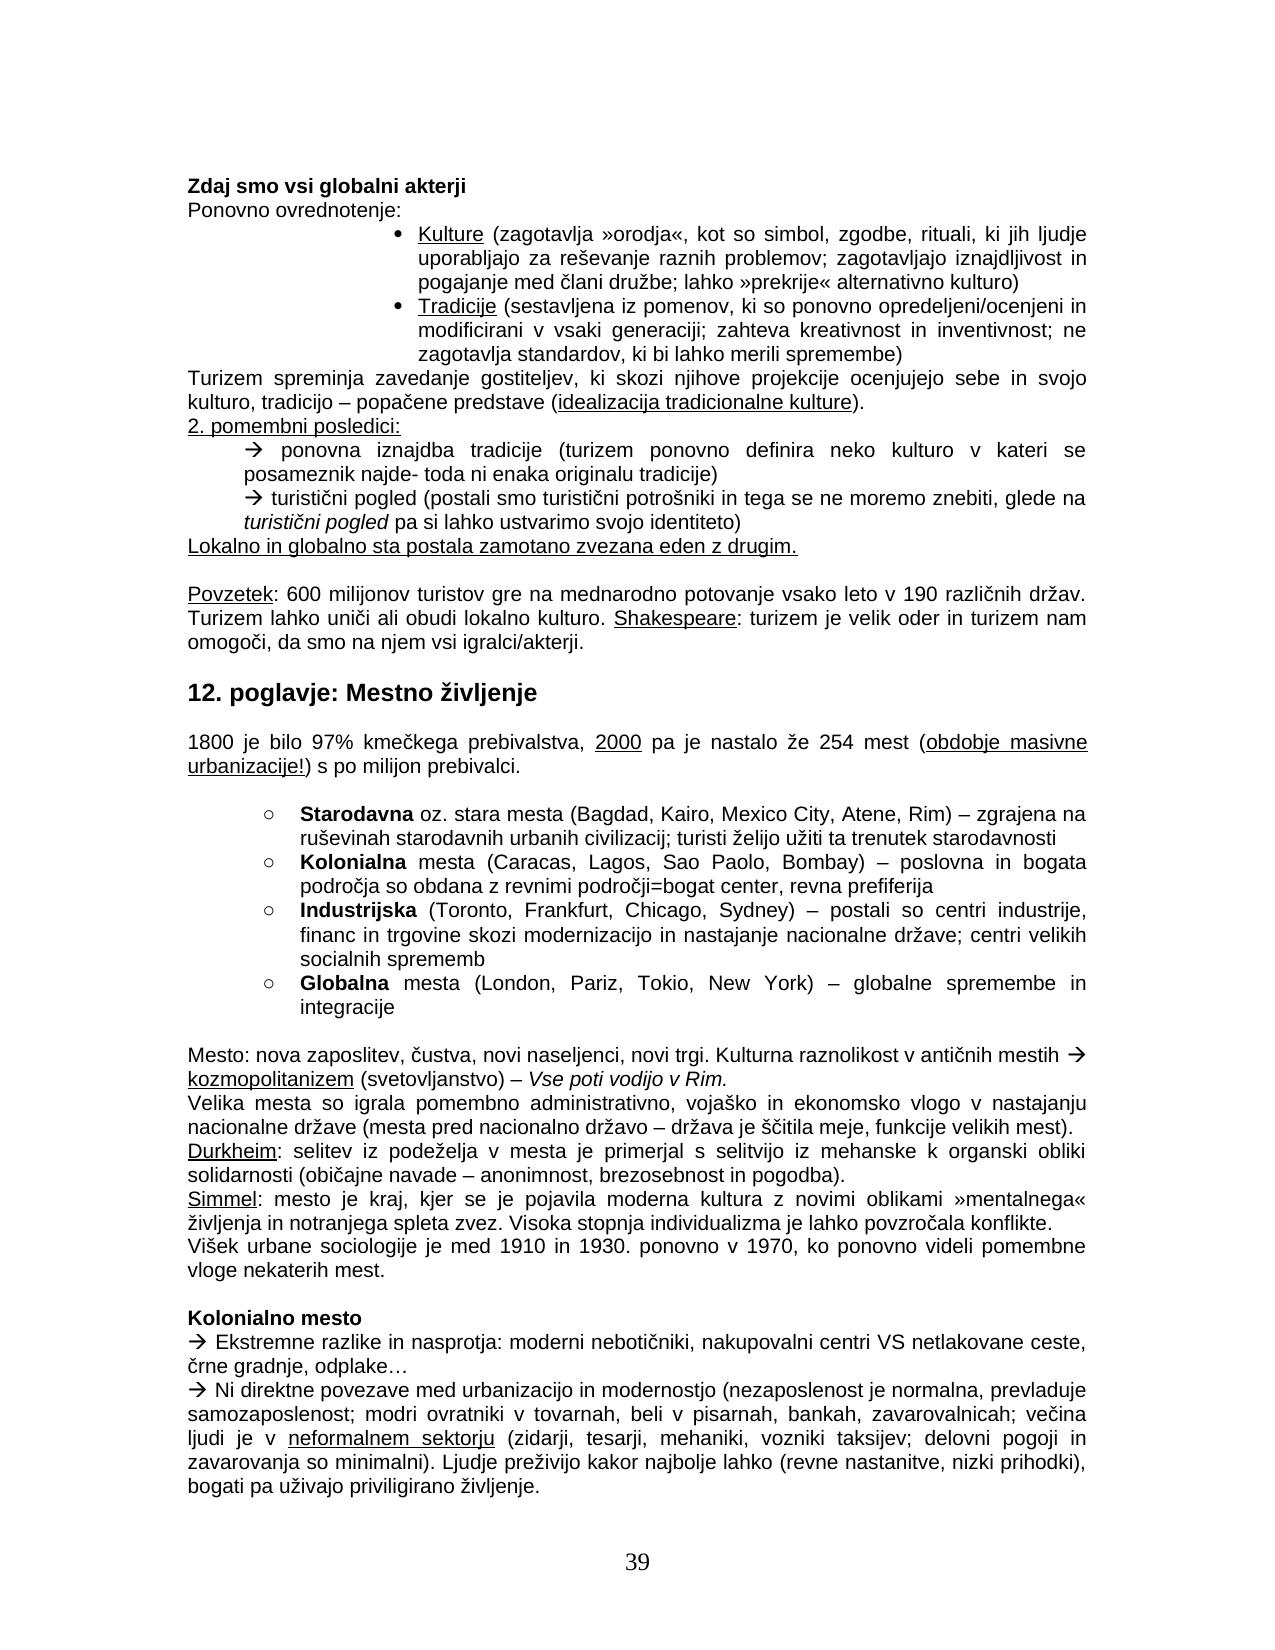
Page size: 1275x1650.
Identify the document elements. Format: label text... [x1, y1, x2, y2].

text Mesto: nova zaposlitev, čustva, novi naseljenci, novi trgi. Kulturna raznolikost v antičnih mestih  kozmopolitanizem (svetovljanstvo) – Vse poti vodijo v Rim. [187, 1042, 1087, 1091]
text Velika mesta so igrala pomembno administrativno, vojaško in ekonomsko vlogo v nastajanju nacionalne države (mesta pred nacionalno državo – država je ščitila meje, funkcije velikih mest). [187, 1091, 1087, 1138]
list Industrijska (Toronto, Frankfurt, Chicago, Sydney) – postali so centri industrije, financ in trgovine skozi modernizacijo in nastajanje nacionalne države; centri velikih socialnih sprememb [262, 898, 1087, 970]
text  ponovna iznajdba tradicije (turizem ponovno definira neko kulturo v kateri se posameznik najde- toda ni enaka originalu tradicije) [244, 438, 1087, 486]
list Kulture (zagotavlja »orodja«, kot so simbol, zgodbe, rituali, ki jih ljudje uporabljajo za reševanje raznih problemov; zagotavljajo iznajdljivost in pogajanje med člani družbe; lahko »prekrije« alternativno kulturo) [394, 222, 1087, 294]
text 2. pomembni posledici: [187, 414, 1087, 438]
text Turizem spreminja zavedanje gostiteljev, ki skozi njihove projekcije ocenjujejo sebe in svojo kulturo, tradicijo – popačene predstave (idealizacija tradicionalne kulture). [187, 366, 1087, 414]
text  turistični pogled (postali smo turistični potrošniki in tega se ne moremo znebiti, glede na turistični pogled pa si lahko ustvarimo svojo identiteto) [244, 486, 1087, 534]
text Povzetek: 600 milijonov turistov gre na mednarodno potovanje vsako leto v 190 različnih držav. Turizem lahko uniči ali obudi lokalno kulturo. Shakespeare: turizem je velik oder in turizem nam omogoči, da smo na njem vsi igralci/akterji. [187, 582, 1087, 653]
text Durkheim: selitev iz podeželja v mesta je primerjal s selitvijo iz mehanske k organski obliki solidarnosti (običajne navade – anonimnost, brezosebnost in pogodba). [187, 1138, 1087, 1186]
list Kolonialna mesta (Caracas, Lagos, Sao Paolo, Bombay) – poslovna in bogata področja so obdana z revnimi področji=bogat center, revna prefiferija [262, 850, 1087, 898]
text  Ekstremne razlike in nasprotja: moderni nebotičniki, nakupovalni centri VS netlakovane ceste, črne gradnje, odplake… [187, 1330, 1087, 1378]
text Simmel: mesto je kraj, kjer se je pojavila moderna kultura z novimi oblikami »mentalnega« življenja in notranjega spleta zvez. Visoka stopnja individualizma je lahko povzročala konflikte. [187, 1186, 1087, 1234]
text Ponovno ovrednotenje: [187, 198, 1087, 222]
text  Ni direktne povezave med urbanizacijo in modernostjo (nezaposlenost je normalna, prevladuje samozaposlenost; modri ovratniki v tovarnah, beli v pisarnah, bankah, zavarovalnicah; večina ljudi je v neformalnem sektorju (zidarji, tesarji, mehaniki, vozniki taksijev; delovni pogoji in zavarovanja so minimalni). Ljudje preživijo kakor najbolje lahko (revne nastanitve, nizki prihodki), bogati pa uživajo priviligirano življenje. [187, 1378, 1087, 1498]
list Starodavna oz. stara mesta (Bagdad, Kairo, Mexico City, Atene, Rim) – zgrajena na ruševinah starodavnih urbanih civilizacij; turisti želijo užiti ta trenutek starodavnosti [262, 802, 1087, 850]
text 1800 je bilo 97% kmečkega prebivalstva, 2000 pa je nastalo že 254 mest (obdobje masivne urbanizacije!) s po milijon prebivalci. [187, 730, 1087, 778]
text Lokalno in globalno sta postala zamotano zvezana eden z drugim. [187, 534, 1087, 558]
text Zdaj smo vsi globalni akterji [187, 174, 1087, 198]
list Tradicije (sestavljena iz pomenov, ki so ponovno opredeljeni/ocenjeni in modificirani v vsaki generaciji; zahteva kreativnost in inventivnost; ne zagotavlja standardov, ki bi lahko merili spremembe) [394, 294, 1087, 366]
text 12. poglavje: Mestno življenje [187, 677, 1087, 706]
list Globalna mesta (London, Pariz, Tokio, New York) – globalne spremembe in integracije [262, 970, 1087, 1018]
text Kolonialno mesto [187, 1306, 1087, 1330]
text Višek urbane sociologije je med 1910 in 1930. ponovno v 1970, ko ponovno videli pomembne vloge nekaterih mest. [187, 1234, 1087, 1282]
